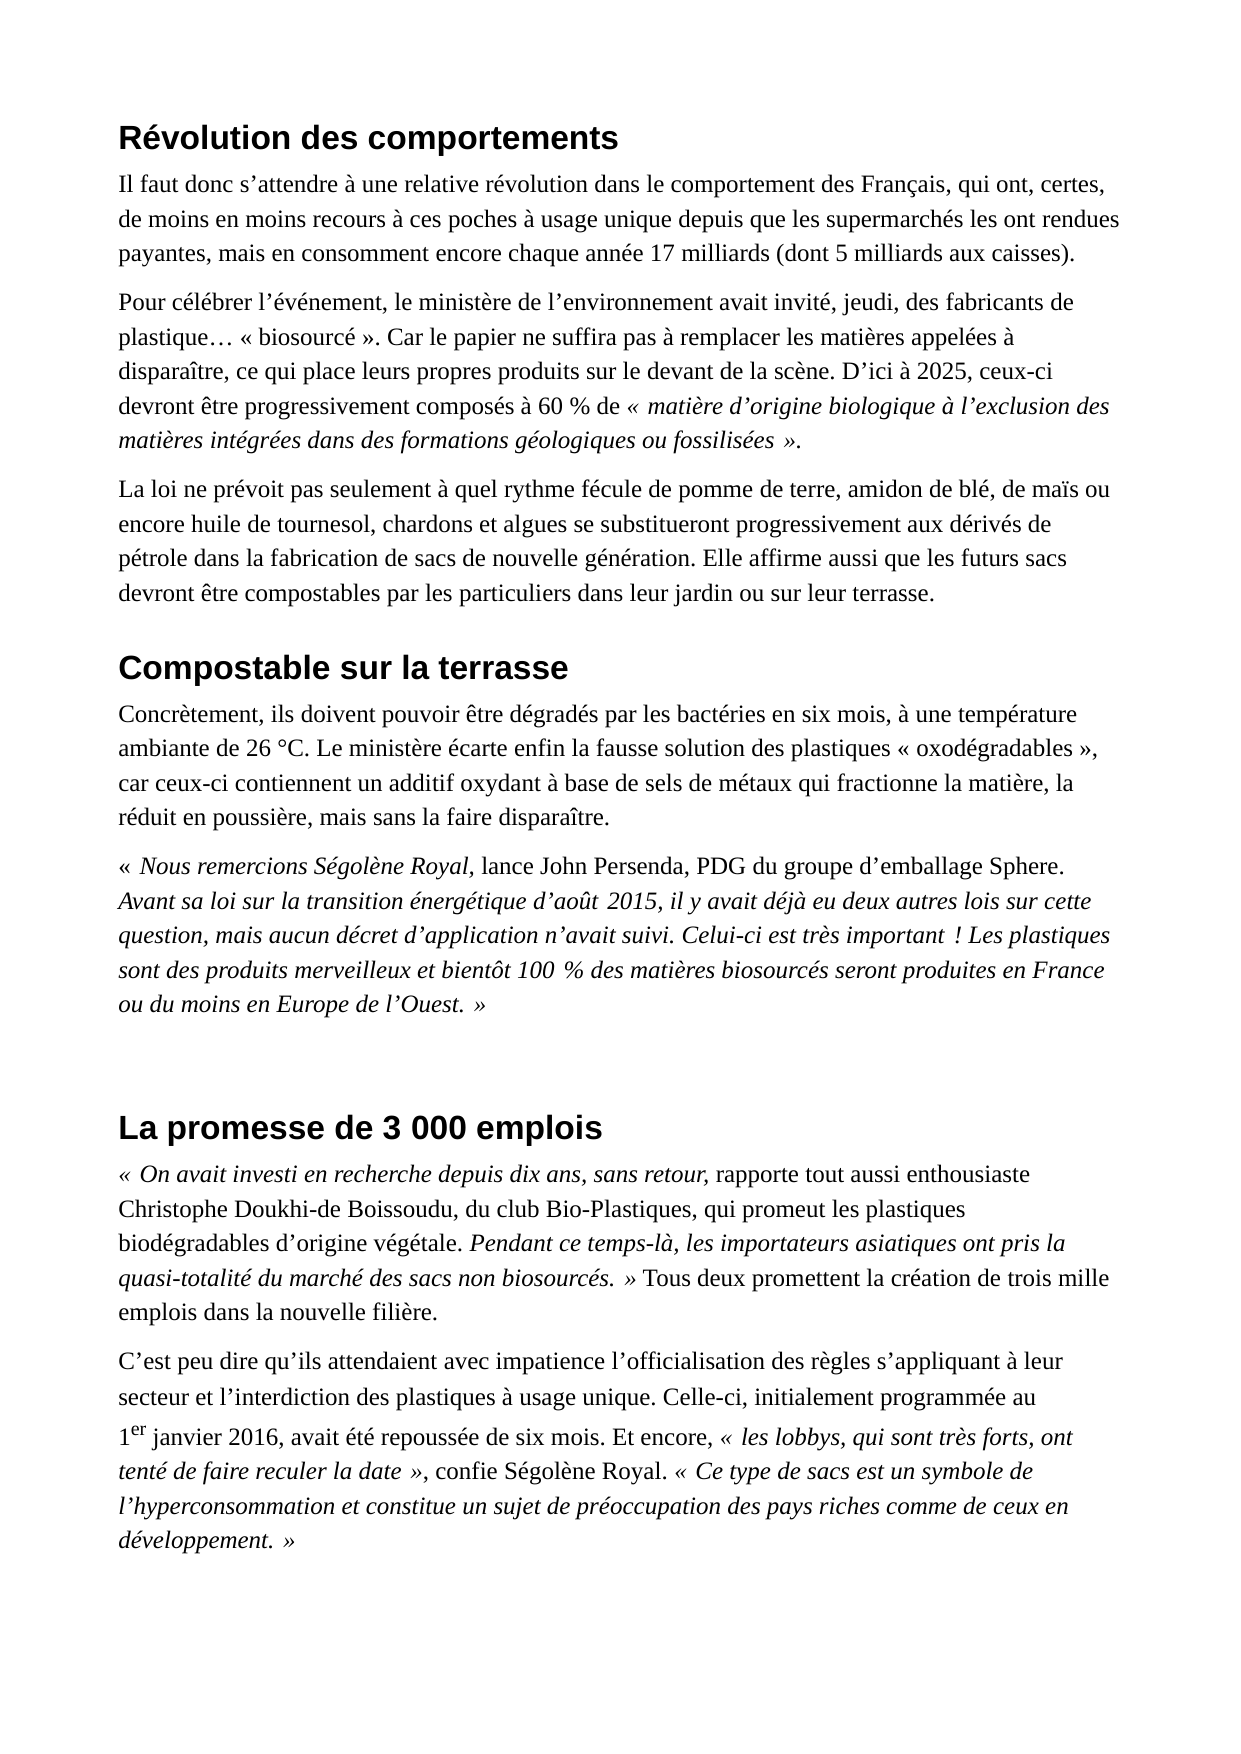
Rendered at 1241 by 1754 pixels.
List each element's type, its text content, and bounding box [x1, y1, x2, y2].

subtitle La promesse de 3 000 emplois [118, 1108, 1122, 1147]
text C’est peu dire qu’ils attendaient avec impatience l’officialisation des règles s’appliquant à leur secteur et l’interdiction des plastiques à usage unique. Celle-ci, initialement programmée au 1er janvier 2016, avait été repoussée de six mois. Et encore, « les lobbys, qui sont très forts, ont tenté de faire reculer la date », confie Ségolène Royal. « Ce type de sacs est un symbole de l’hyperconsommation et constitue un sujet de préoccupation des pays riches comme de ceux en développement. » [118, 1346, 1122, 1554]
text « Nous remercions Ségolène Royal, lance John Persenda, PDG du groupe d’emballage Sphere. Avant sa loi sur la transition énergétique d’août 2015, il y avait déjà eu deux autres lois sur cette question, mais aucun décret d’application n’avait suivi. Celui-ci est très important ! Les plastiques sont des produits merveilleux et bientôt 100 % des matières biosourcés seront produites en France ou du moins en Europe de l’Ouest. » [118, 851, 1122, 1018]
text Concrètement, ils doivent pouvoir être dégradés par les bactéries en six mois, à une température ambiante de 26 °C. Le ministère écarte enfin la fausse solution des plastiques « oxodégradables », car ceux-ci contiennent un additif oxydant à base de sels de métaux qui fractionne la matière, la réduit en poussière, mais sans la faire disparaître. [118, 699, 1122, 831]
text « On avait investi en recherche depuis dix ans, sans retour, rapporte tout aussi enthousiaste Christophe Doukhi-de Boissoudu, du club Bio-Plastiques, qui promeut les plastiques biodégradables d’origine végétale. Pendant ce temps-là, les importateurs asiatiques ont pris la quasi-totalité du marché des sacs non biosourcés. » Tous deux promettent la création de trois mille emplois dans la nouvelle filière. [118, 1159, 1122, 1326]
subtitle Révolution des comportements [118, 118, 1122, 157]
subtitle Compostable sur la terrasse [118, 648, 1122, 686]
text Il faut donc s’attendre à une relative révolution dans le comportement des Français, qui ont, certes, de moins en moins recours à ces poches à usage unique depuis que les supermarchés les ont rendues payantes, mais en consomment encore chaque année 17 milliards (dont 5 milliards aux caisses). [118, 169, 1122, 267]
text La loi ne prévoit pas seulement à quel rythme fécule de pomme de terre, amidon de blé, de maïs ou encore huile de tournesol, chardons et algues se substitueront progressivement aux dérivés de pétrole dans la fabrication de sacs de nouvelle génération. Elle affirme aussi que les futurs sacs devront être compostables par les particuliers dans leur jardin ou sur leur terrasse. [118, 474, 1122, 606]
text Pour célébrer l’événement, le ministère de l’environnement avait invité, jeudi, des fabricants de plastique… « biosourcé ». Car le papier ne suffira pas à remplacer les matières appelées à disparaître, ce qui place leurs propres produits sur le devant de la scène. D’ici à 2025, ceux-ci devront être progressivement composés à 60 % de « matière d’origine biologique à l’exclusion des matières intégrées dans des formations géologiques ou fossilisées ». [118, 287, 1122, 454]
